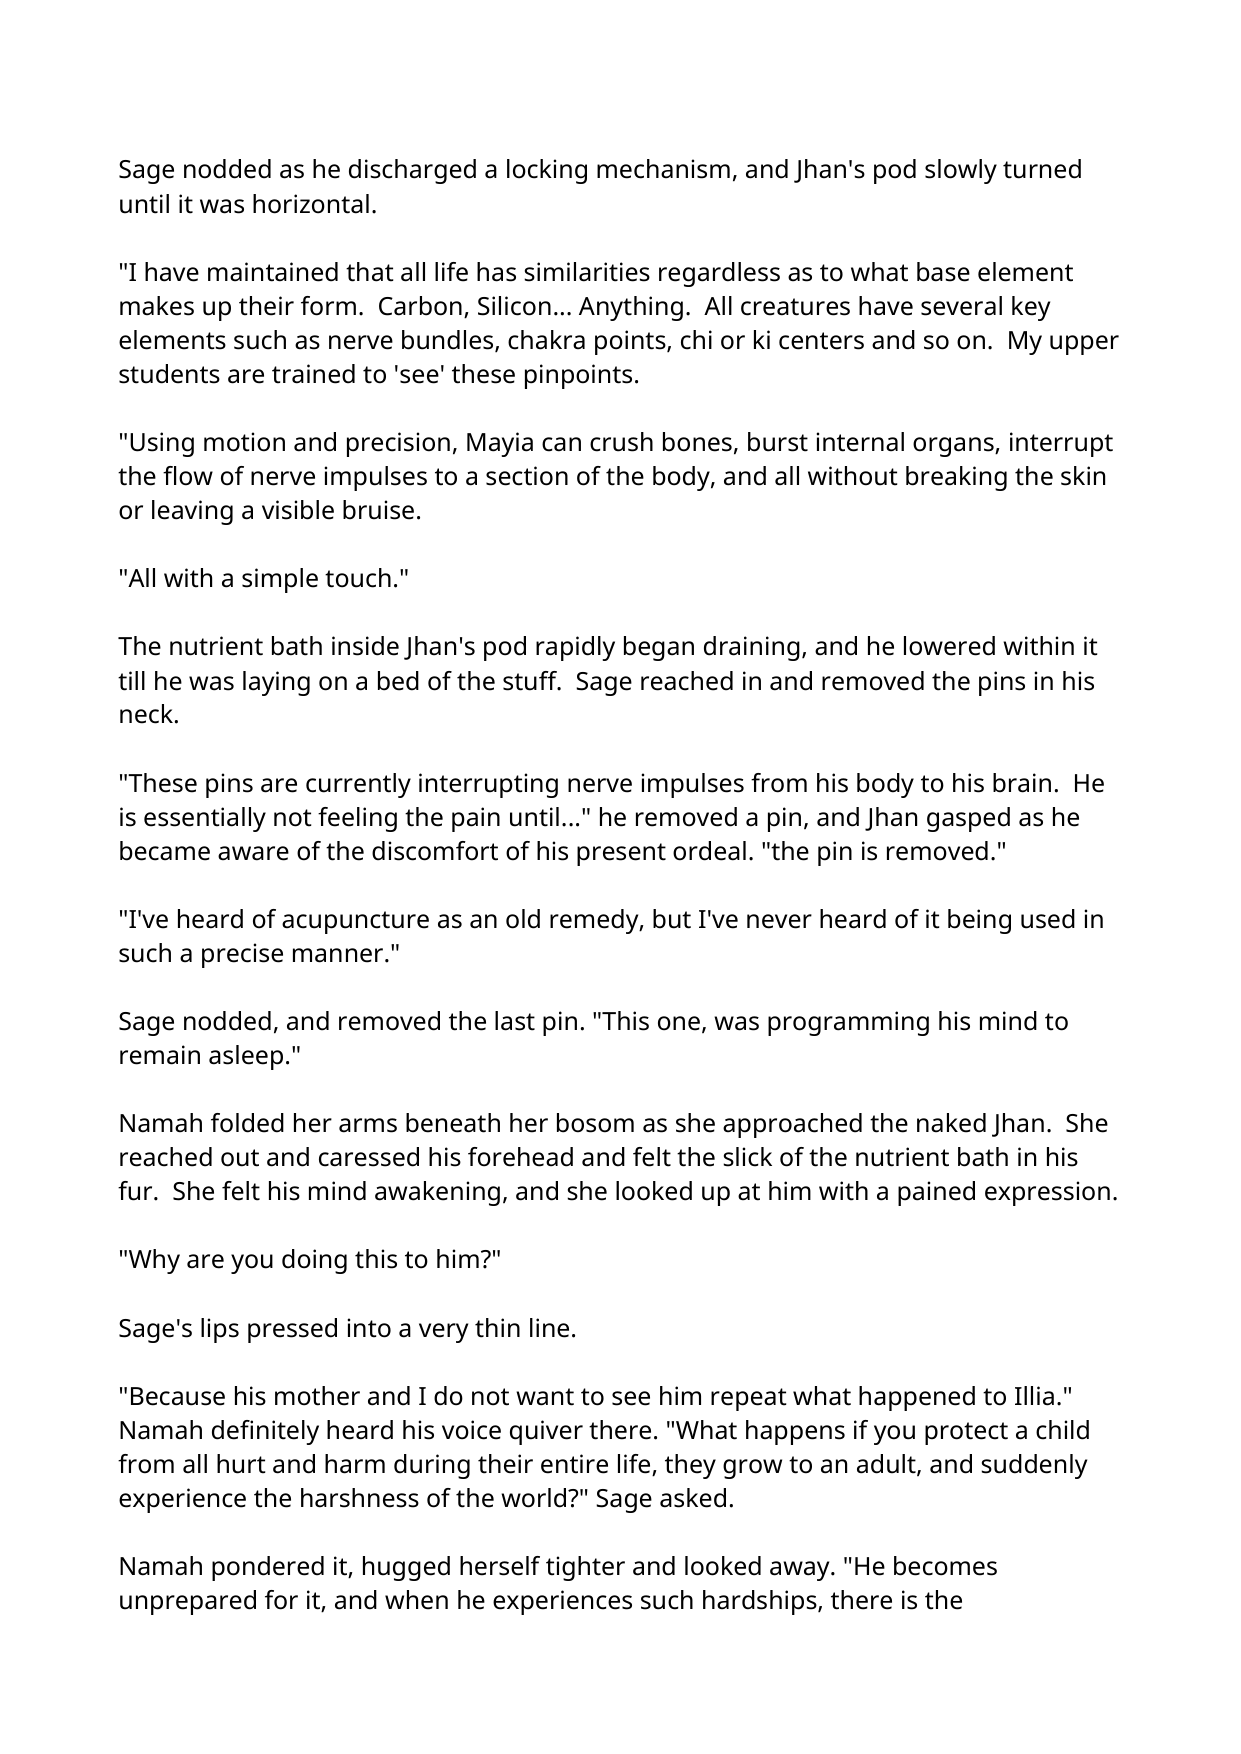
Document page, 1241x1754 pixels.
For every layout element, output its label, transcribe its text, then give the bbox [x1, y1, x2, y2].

text Namah pondered it, hugged herself tighter and looked away. "He becomes [118, 1549, 1122, 1583]
text "Using motion and precision, Mayia can crush bones, burst internal organs, interrupt the flow of nerve impulses to a section of the body, and all without breaking the skin or leaving a visible bruise. [118, 425, 1122, 527]
text Sage nodded as he discharged a locking mechanism, and Jhan's pod slowly turned until it was horizontal. [118, 152, 1122, 220]
text Sage's lips pressed into a very thin line. [118, 1310, 1122, 1344]
text "All with a simple touch." [118, 561, 1122, 595]
text Sage nodded, and removed the last pin. "This one, was programming his mind to remain asleep." [118, 1004, 1122, 1072]
text "Why are you doing this to him?" [118, 1242, 1122, 1276]
text "Because his mother and I do not want to see him repeat what happened to Illia." Namah definitely heard his voice quiver there. "What happens if you protect a child from all hurt and harm during their entire life, they grow to an adult, and suddenly experience the harshness of the world?" Sage asked. [118, 1378, 1122, 1515]
text Namah folded her arms beneath her bosom as she approached the naked Jhan. She reached out and caressed his forehead and felt the slick of the nutrient bath in his fur. She felt his mind awakening, and she looked up at him with a pained expression. [118, 1106, 1122, 1208]
text "I have maintained that all life has similarities regardless as to what base element makes up their form. Carbon, Silicon... Anything. All creatures have several key elements such as nerve bundles, chakra points, chi or ki centers and so on. My upper students are trained to 'see' these pinpoints. [118, 254, 1122, 391]
text The nutrient bath inside Jhan's pod rapidly began draining, and he lowered within it till he was laying on a bed of the stuff. Sage reached in and removed the pins in his neck. [118, 629, 1122, 731]
text "These pins are currently interrupting nerve impulses from his body to his brain. He is essentially not feeling the pain until..." he removed a pin, and Jhan gasped as he became aware of the discomfort of his present ordeal. "the pin is removed." [118, 765, 1122, 867]
text "I've heard of acupuncture as an old remedy, but I've never heard of it being used in such a precise manner." [118, 902, 1122, 970]
text unprepared for it, and when he experiences such hardships, there is the [118, 1583, 1122, 1617]
